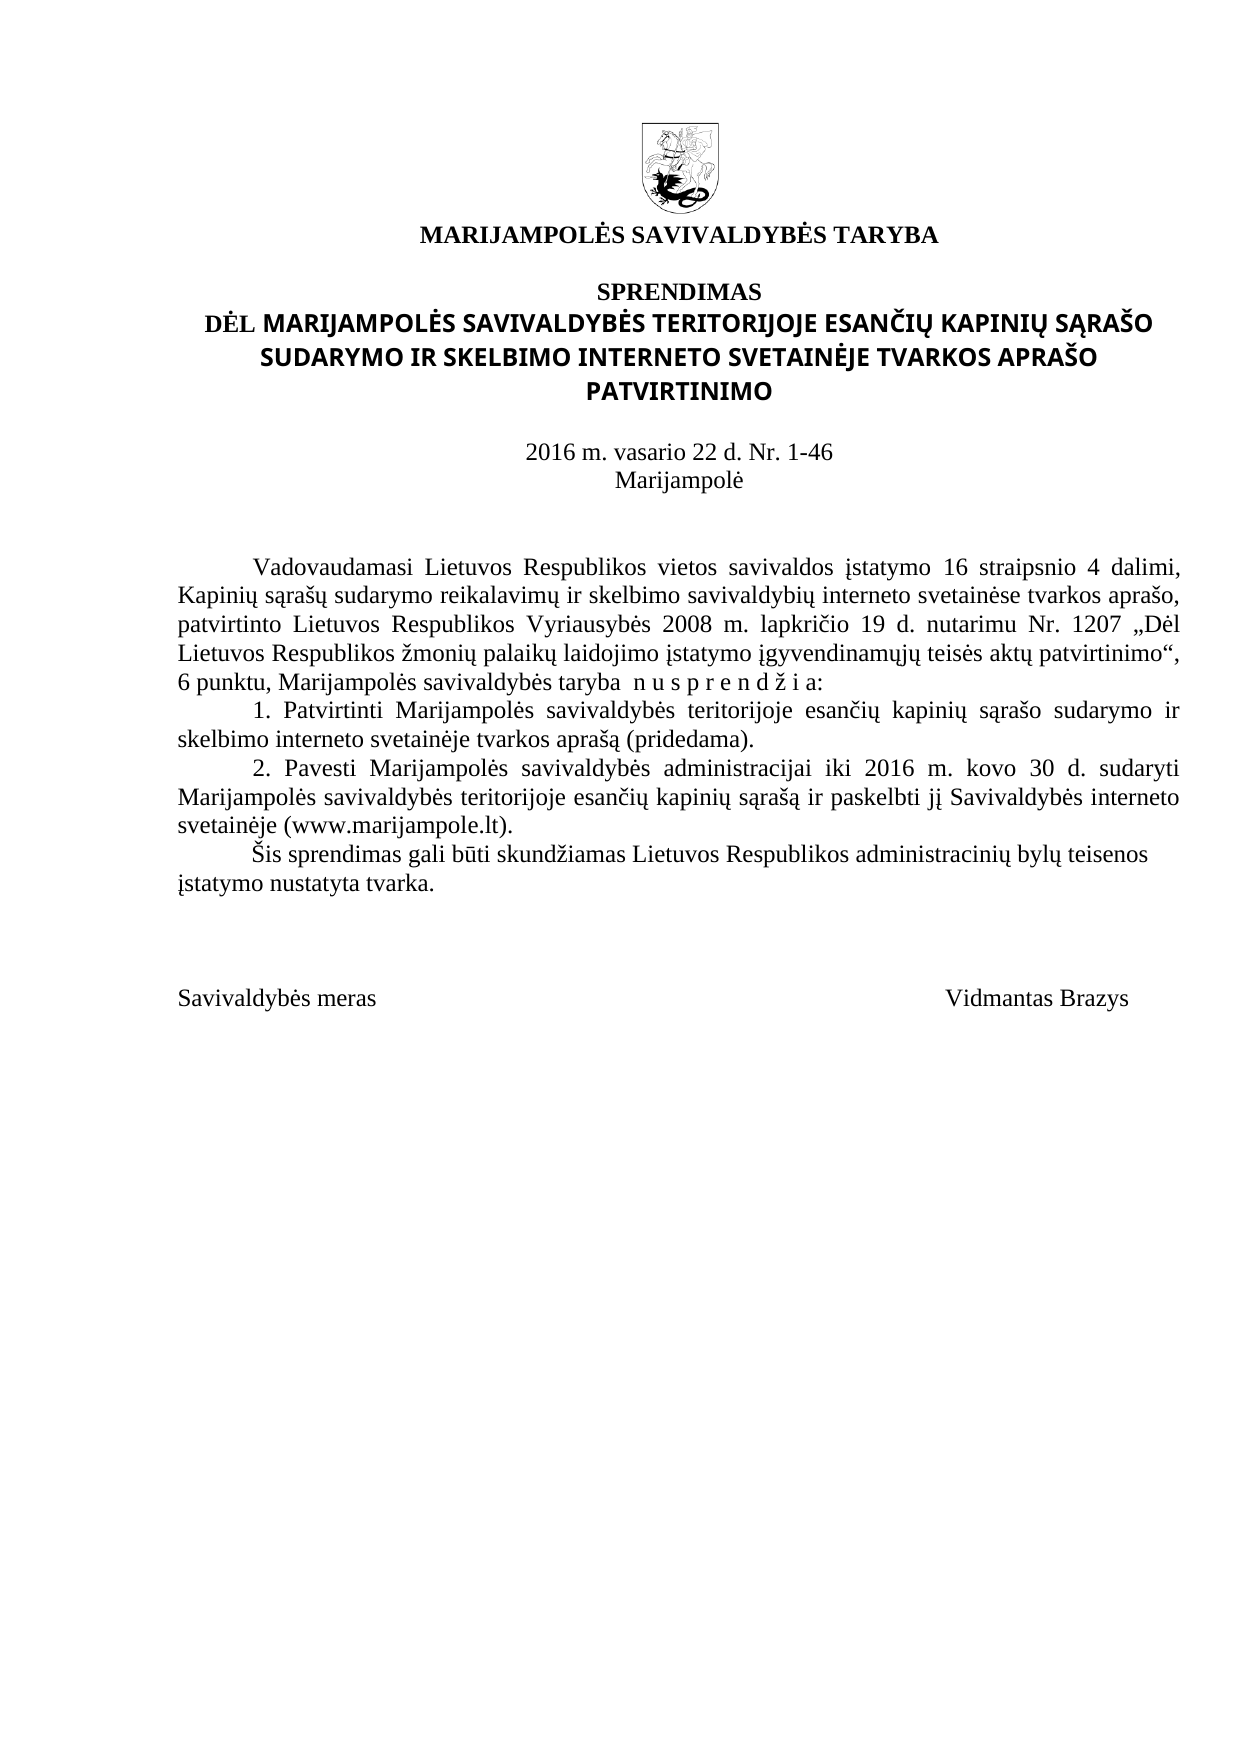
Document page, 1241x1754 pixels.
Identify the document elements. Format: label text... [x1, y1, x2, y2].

text Marijampolė [177, 466, 1181, 494]
text Vadovaudamasi Lietuvos Respublikos vietos savivaldos įstatymo 16 straipsnio 4 dalimi, Kapinių sąrašų sudarymo reikalavimų ir skelbimo savivaldybių interneto svetainėse tvarkos aprašo, patvirtinto Lietuvos Respublikos Vyriausybės 2008 m. lapkričio 19 d. nutarimu Nr. 1207 „Dėl Lietuvos Respublikos žmonių palaikų laidojimo įstatymo įgyvendinamųjų teisės aktų patvirtinimo“, 6 punktu, Marijampolės savivaldybės taryba n u s p r e n d ž i a: [177, 552, 1181, 696]
text 1. Patvirtinti Marijampolės savivaldybės teritorijoje esančių kapinių sąrašo sudarymo ir skelbimo interneto svetainėje tvarkos aprašą (pridedama). [177, 696, 1181, 753]
text SPRENDIMAS [177, 277, 1181, 306]
text Savivaldybės meras Vidmantas Brazys [177, 983, 1181, 1012]
text Šis sprendimas gali būti skundžiamas Lietuvos Respublikos administracinių bylų teisenos [251, 839, 1181, 868]
text MARIJAMPOLĖS SAVIVALDYBĖS TARYBA [177, 220, 1181, 248]
text įstatymo nustatyta tvarka. [177, 868, 1181, 897]
text DĖL MARIJAMPOLĖS savivaldybės teritorijoje esančių kapinių sąrašo sudarymo ir skelbimo interneto svetainėje tvarkos aprašo patvirtinimo [177, 306, 1181, 408]
text 2016 m. vasario 22 d. Nr. 1-46 [177, 437, 1181, 466]
text 2. Pavesti Marijampolės savivaldybės administracijai iki 2016 m. kovo 30 d. sudaryti Marijampolės savivaldybės teritorijoje esančių kapinių sąrašą ir paskelbti jį Savivaldybės interneto svetainėje (www.marijampole.lt). [177, 753, 1181, 839]
